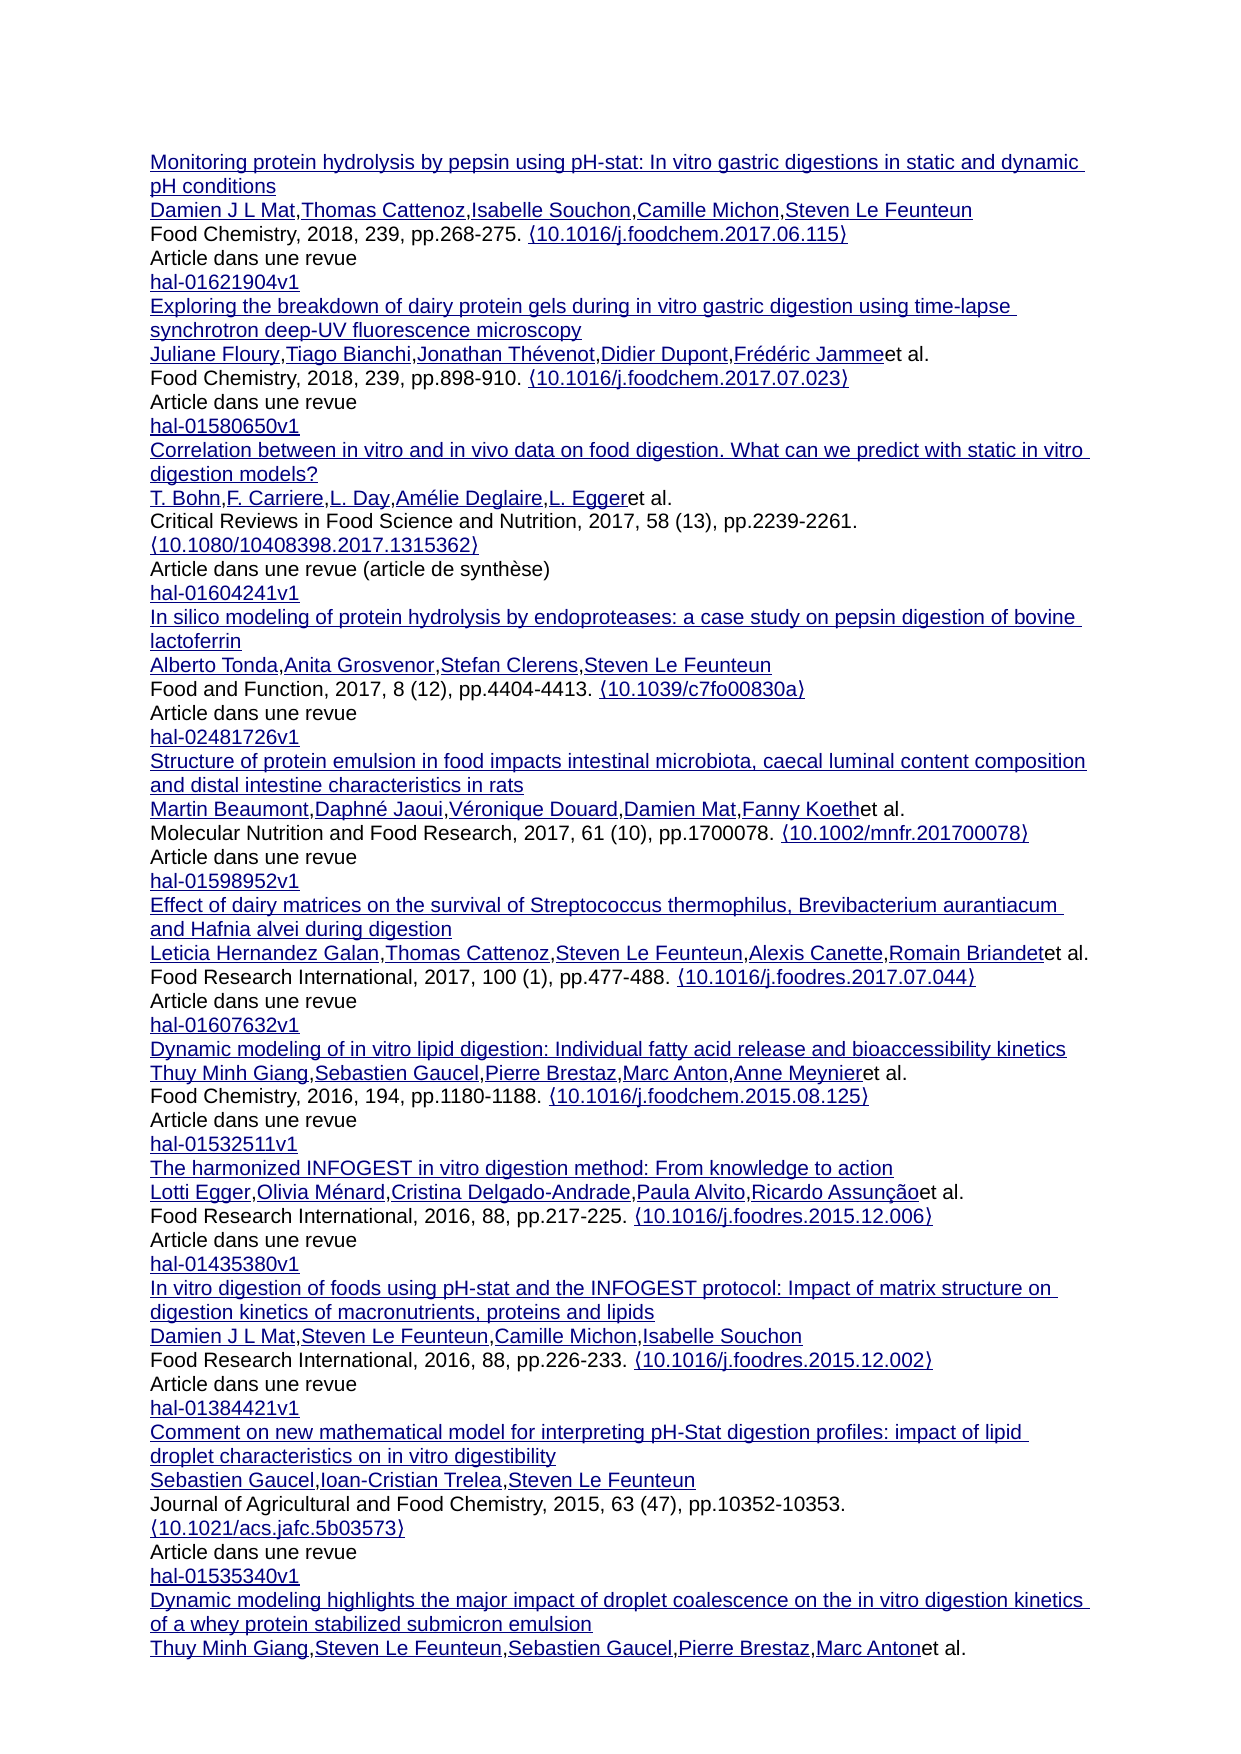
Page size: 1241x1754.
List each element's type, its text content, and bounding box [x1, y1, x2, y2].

table_cell Correlation between in vitro and in vivo data on food digestion. What can we predict with static in vitro [150, 438, 1090, 458]
table_cell Structure of protein emulsion in food impacts intestinal microbiota, caecal luminal content composition and distal intestine characteristics in rats Martin Beaumont,Daphné Jaoui,Véronique Douard,Damien Mat,Fanny Koethet al. Molecular Nutrition and Food Research, 2017, 61 (10), pp.1700078. ⟨10.1002/mnfr.201700078⟩ Article dans une revue hal-01598952v1 [150, 749, 1090, 893]
table_cell In vitro digestion of foods using pH-stat and the INFOGEST protocol: Impact of matrix structure on digestion kinetics of macronutrients, proteins and lipids Damien J L Mat,Steven Le Feunteun,Camille Michon,Isabelle Souchon Food Research International, 2016, 88, pp.226-233. ⟨10.1016/j.foodres.2015.12.002⟩ Article dans une revue hal-01384421v1 [150, 1276, 1090, 1420]
table_cell of a whey protein stabilized submicron emulsion Thuy Minh Giang,Steven Le Feunteun,Sebastien Gaucel,Pierre Brestaz,Marc Antonet al. [150, 1609, 1090, 1659]
table_cell The harmonized INFOGEST in vitro digestion method: From knowledge to action Lotti Egger,Olivia Ménard,Cristina Delgado-Andrade,Paula Alvito,Ricardo Assunçãoet al. Food Research International, 2016, 88, pp.217-225. ⟨10.1016/j.foodres.2015.12.006⟩ Article dans une revue hal-01435380v1 [150, 1156, 1090, 1276]
table_cell Exploring the breakdown of dairy protein gels during in vitro gastric digestion using time-lapse synchrotron deep-UV fluorescence microscopy Juliane Floury,Tiago Bianchi,Jonathan Thévenot,Didier Dupont,Frédéric Jammeet al. Food Chemistry, 2018, 239, pp.898-910. ⟨10.1016/j.foodchem.2017.07.023⟩ Article dans une revue hal-01580650v1 [150, 294, 1090, 437]
table_cell Comment on new mathematical model for interpreting pH-Stat digestion profiles: impact of lipid droplet characteristics on in vitro digestibility Sebastien Gaucel,Ioan-Cristian Trelea,Steven Le Feunteun Journal of Agricultural and Food Chemistry, 2015, 63 (47), pp.10352-10353. ⟨10.1021/acs.jafc.5b03573⟩ Article dans une revue hal-01535340v1 [150, 1420, 1090, 1587]
table_cell In silico modeling of protein hydrolysis by endoproteases: a case study on pepsin digestion of bovine lactoferrin Alberto Tonda,Anita Grosvenor,Stefan Clerens,Steven Le Feunteun Food and Function, 2017, 8 (12), pp.4404-4413. ⟨10.1039/c7fo00830a⟩ Article dans une revue hal-02481726v1 [150, 605, 1090, 749]
table_cell Dynamic modeling highlights the major impact of droplet coalescence on the in vitro digestion kinetics [150, 1588, 1090, 1608]
table_cell Effect of dairy matrices on the survival of Streptococcus thermophilus, Brevibacterium aurantiacum and Hafnia alvei during digestion Leticia Hernandez Galan,Thomas Cattenoz,Steven Le Feunteun,Alexis Canette,Romain Briandetet al. Food Research International, 2017, 100 (1), pp.477-488. ⟨10.1016/j.foodres.2017.07.044⟩ Article dans une revue hal-01607632v1 [150, 893, 1090, 1036]
table_cell Dynamic modeling of in vitro lipid digestion: Individual fatty acid release and bioaccessibility kinetics Thuy Minh Giang,Sebastien Gaucel,Pierre Brestaz,Marc Anton,Anne Meynieret al. Food Chemistry, 2016, 194, pp.1180-1188. ⟨10.1016/j.foodchem.2015.08.125⟩ Article dans une revue hal-01532511v1 [150, 1036, 1090, 1156]
table_cell digestion models? T. Bohn,F. Carriere,L. Day,Amélie Deglaire,L. Eggeret al. Critical Reviews in Food Science and Nutrition, 2017, 58 (13), pp.2239-2261. ⟨10.1080/10408398.2017.1315362⟩ Article dans une revue (article de synthèse) hal-01604241v1 [150, 459, 1090, 605]
table_cell Monitoring protein hydrolysis by pepsin using pH-stat: In vitro gastric digestions in static and dynamic pH conditions Damien J L Mat,Thomas Cattenoz,Isabelle Souchon,Camille Michon,Steven Le Feunteun Food Chemistry, 2018, 239, pp.268-275. ⟨10.1016/j.foodchem.2017.06.115⟩ Article dans une revue hal-01621904v1 [150, 150, 1090, 294]
